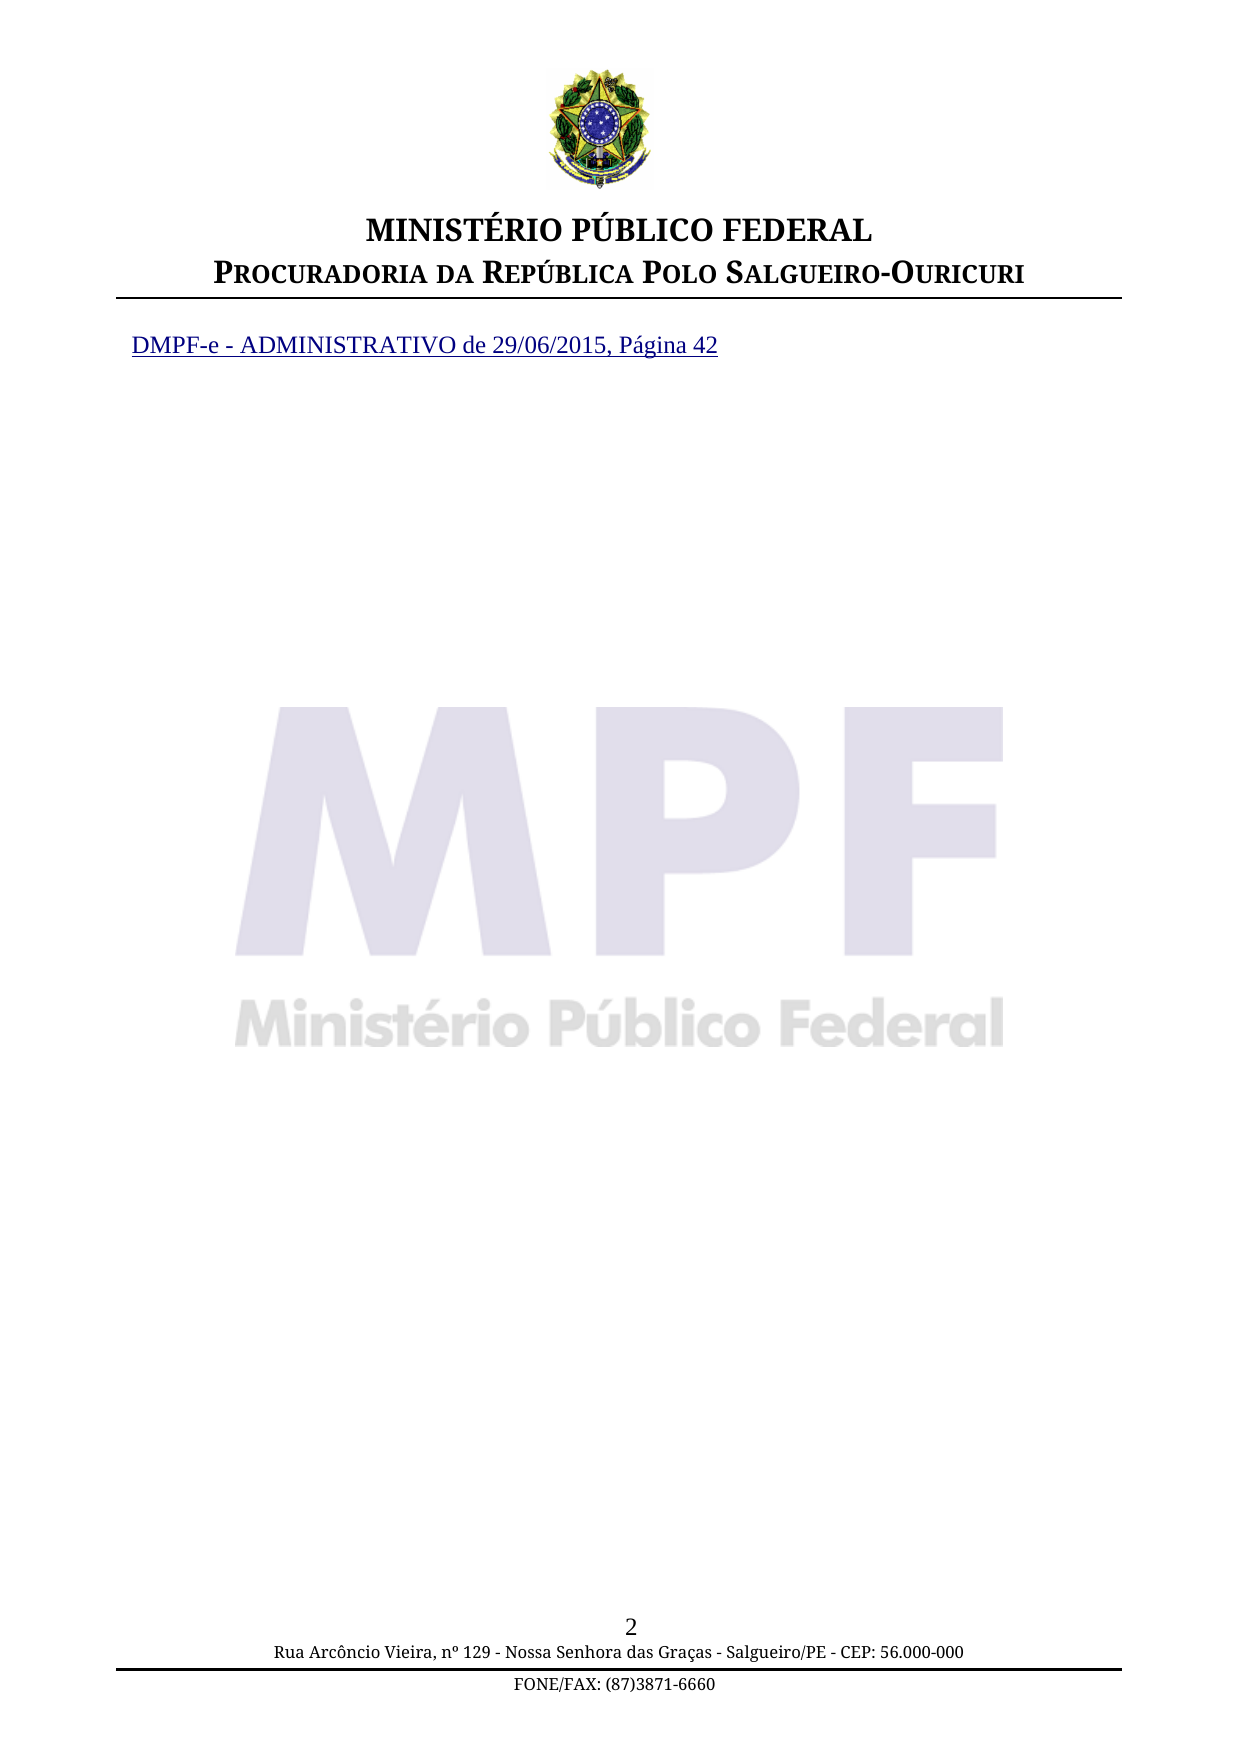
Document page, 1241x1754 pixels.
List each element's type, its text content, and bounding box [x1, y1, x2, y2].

picture [235, 707, 1003, 1047]
table_header DMPF-e - ADMINISTRATIVO de 29/06/2015, Página 42 [129, 328, 726, 362]
table_header [116, 328, 128, 362]
